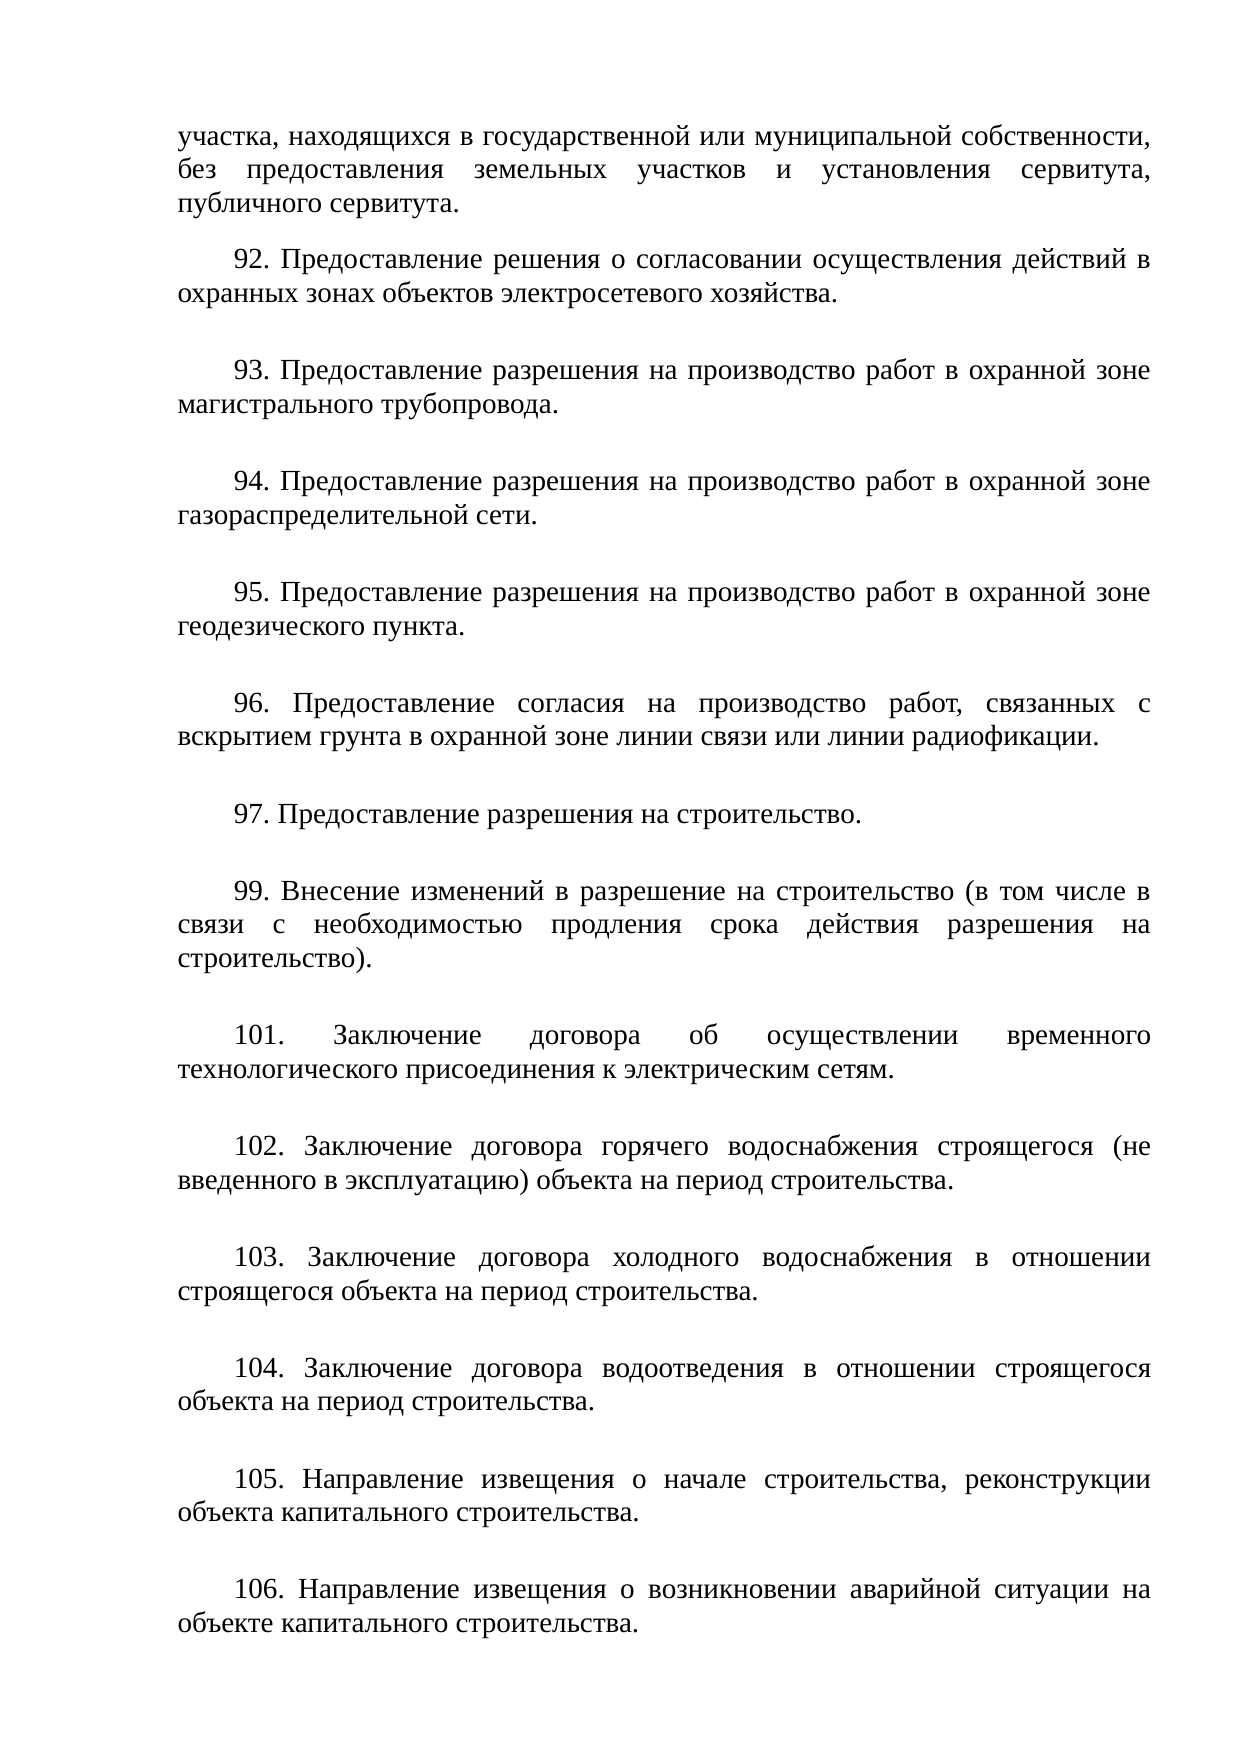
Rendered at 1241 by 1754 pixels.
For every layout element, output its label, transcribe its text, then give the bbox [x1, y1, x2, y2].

text 96. Предоставление согласия на производство работ, связанных с вскрытием грунта в охранной зоне линии связи или линии радиофикации. [177, 685, 1152, 752]
text 103. Заключение договора холодного водоснабжения в отношении строящегося объекта на период строительства. [177, 1239, 1152, 1306]
text 102. Заключение договора горячего водоснабжения строящегося (не введенного в эксплуатацию) объекта на период строительства. [177, 1128, 1152, 1195]
text 99. Внесение изменений в разрешение на строительство (в том числе в связи с необходимостью продления срока действия разрешения на строительство). [177, 873, 1152, 974]
text 104. Заключение договора водоотведения в отношении строящегося объекта на период строительства. [177, 1350, 1152, 1417]
text 92. Предоставление решения о согласовании осуществления действий в охранных зонах объектов электросетевого хозяйства. [177, 242, 1152, 309]
text 105. Направление извещения о начале строительства, реконструкции объекта капитального строительства. [177, 1461, 1152, 1528]
text 106. Направление извещения о возникновении аварийной ситуации на объекте капитального строительства. [177, 1572, 1152, 1639]
text 94. Предоставление разрешения на производство работ в охранной зоне газораспределительной сети. [177, 463, 1152, 530]
text 93. Предоставление разрешения на производство работ в охранной зоне магистрального трубопровода. [177, 352, 1152, 419]
text 101. Заключение договора об осуществлении временного технологического присоединения к электрическим сетям. [177, 1017, 1152, 1084]
text участка, находящихся в государственной или муниципальной собственности, без предоставления земельных участков и установления сервитута, публичного сервитута. [177, 118, 1152, 219]
text 95. Предоставление разрешения на производство работ в охранной зоне геодезического пункта. [177, 574, 1152, 641]
text 97. Предоставление разрешения на строительство. [177, 796, 1152, 829]
